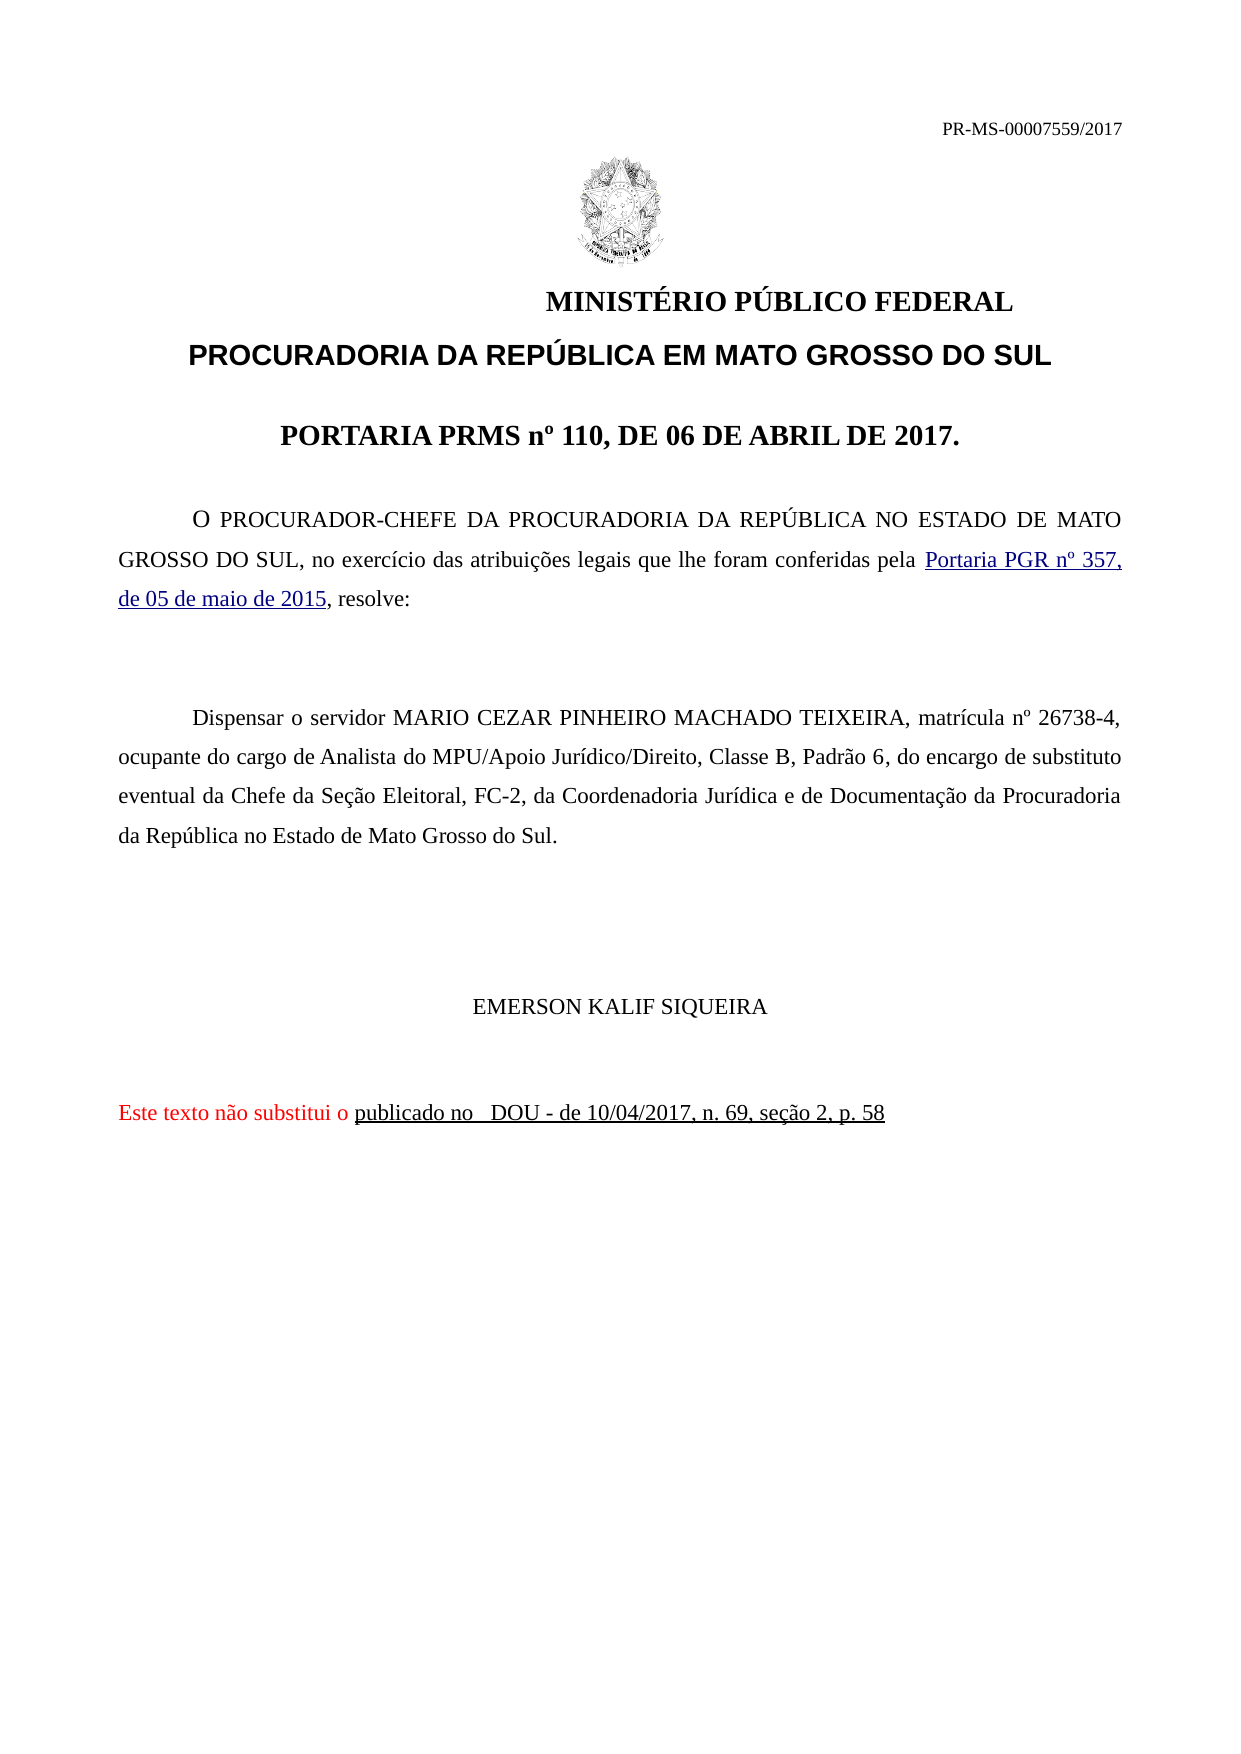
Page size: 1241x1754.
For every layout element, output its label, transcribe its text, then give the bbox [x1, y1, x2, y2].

text EMERSON KALIF SIQUEIRA [118, 993, 1122, 1019]
text O PROCURADOR-CHEFE DA PROCURADORIA DA REPÚBLICA NO ESTADO DE MATO GROSSO DO SUL, no exercício das atribuições legais que lhe foram conferidas pela Portaria PGR nº 357, de 05 de maio de 2015, resolve: [118, 504, 1122, 612]
subtitle PROCURADORIA DA REPÚBLICA EM MATO GROSSO DO SUL [118, 338, 1122, 372]
text MINISTÉRIO PÚBLICO FEDERAL [339, 284, 1122, 317]
text PORTARIA PRMS nº 110, DE 06 DE ABRIL DE 2017. [118, 418, 1122, 451]
text PR-MS-00007559/2017 [118, 118, 1122, 140]
text Dispensar o servidor MARIO CEZAR PINHEIRO MACHADO TEIXEIRA, matrícula nº 26738-4, ocupante do cargo de Analista do MPU/Apoio Jurídico/Direito, Classe B, Padrão 6, do encargo de substituto eventual da Chefe da Seção Eleitoral, FC-2, da Coordenadoria Jurídica e de Documentação da Procuradoria da República no Estado de Mato Grosso do Sul. [118, 704, 1122, 848]
text Este texto não substitui o publicado no DOU - de 10/04/2017, n. 69, seção 2, p. 58 [118, 1099, 1122, 1125]
